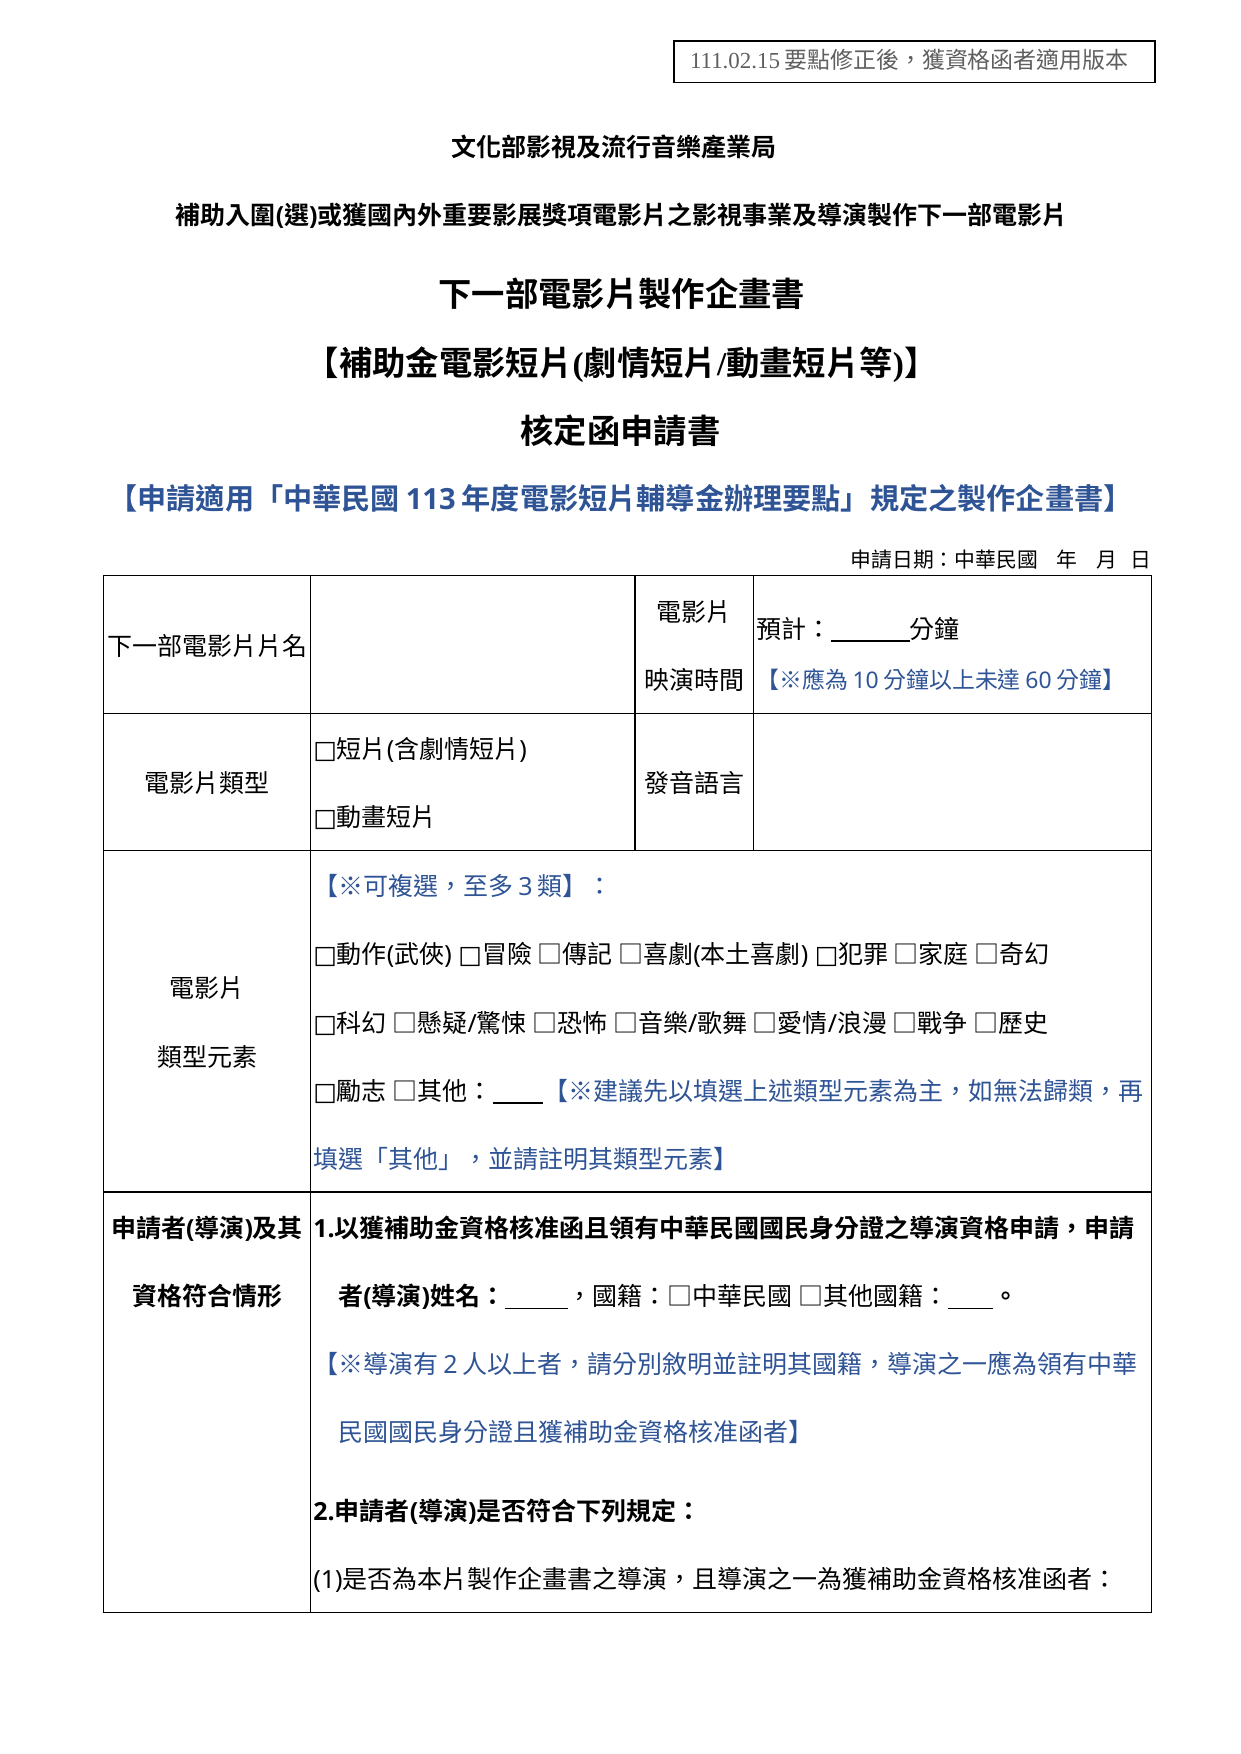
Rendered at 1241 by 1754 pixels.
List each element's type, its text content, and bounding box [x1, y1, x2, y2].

table_header 預計： 分鐘 【※應為10分鐘以上未達60分鐘】 [754, 576, 1151, 712]
text 文化部影視及流行音樂產業局 [133, 112, 1095, 180]
text 下一部電影片製作企畫書 [89, 258, 1154, 326]
table_cell 電影片類型 [104, 714, 310, 850]
text 【補助金電影短片(劇情短片/動畫短片等)】 [89, 326, 1154, 394]
text 【申請適用「中華民國113年度電影短片輔導金辦理要點」規定之製作企畫書】 [74, 463, 1166, 531]
table_header [311, 576, 634, 712]
table_header 下一部電影片片名 [104, 576, 310, 712]
table_cell 申請者(導演)及其資格符合情形 [104, 1193, 310, 1612]
table_cell 1.以獲補助金資格核准函且領有中華民國國民身分證之導演資格申請，申請者(導演)姓名： ，國籍：□中華民國 □其他國籍： 。 【※導演有2人以上者，請分別敘明並註明其國籍，導演之一應為領有中華民國國民身分證且獲補助金資格核准函者】 2.申請者(導演)是否符合下列規定： (1)是否為本片製作企畫書之導演，且導演之一為獲補助金資格核准函者： [311, 1193, 1151, 1612]
table_cell [754, 714, 1151, 850]
text 核定函申請書 [74, 394, 1166, 463]
table_header 電影片 映演時間 [636, 576, 753, 712]
text 申請日期：中華民國 年 月 日 [74, 541, 1152, 575]
text 補助入圍(選)或獲國內外重要影展獎項電影片之影視事業及導演製作下一部電影片 [89, 180, 1154, 248]
table_cell 【※可複選，至多3類】： □動作(武俠) □冒險 □傳記 □喜劇(本土喜劇) □犯罪 □家庭 □奇幻 □科幻 □懸疑/驚悚 □恐怖 □音樂/歌舞 □愛情/浪漫 □戰争 □歷史 □勵志 □其他： 【※建議先以填選上述類型元素為主，如無法歸類，再填選「其他」，並請註明其類型元素】 [311, 851, 1151, 1191]
table_cell 發音語言 [636, 714, 753, 850]
table_cell 電影片 類型元素 [104, 851, 310, 1191]
table_cell □短片(含劇情短片) □動畫短片 [311, 714, 634, 850]
